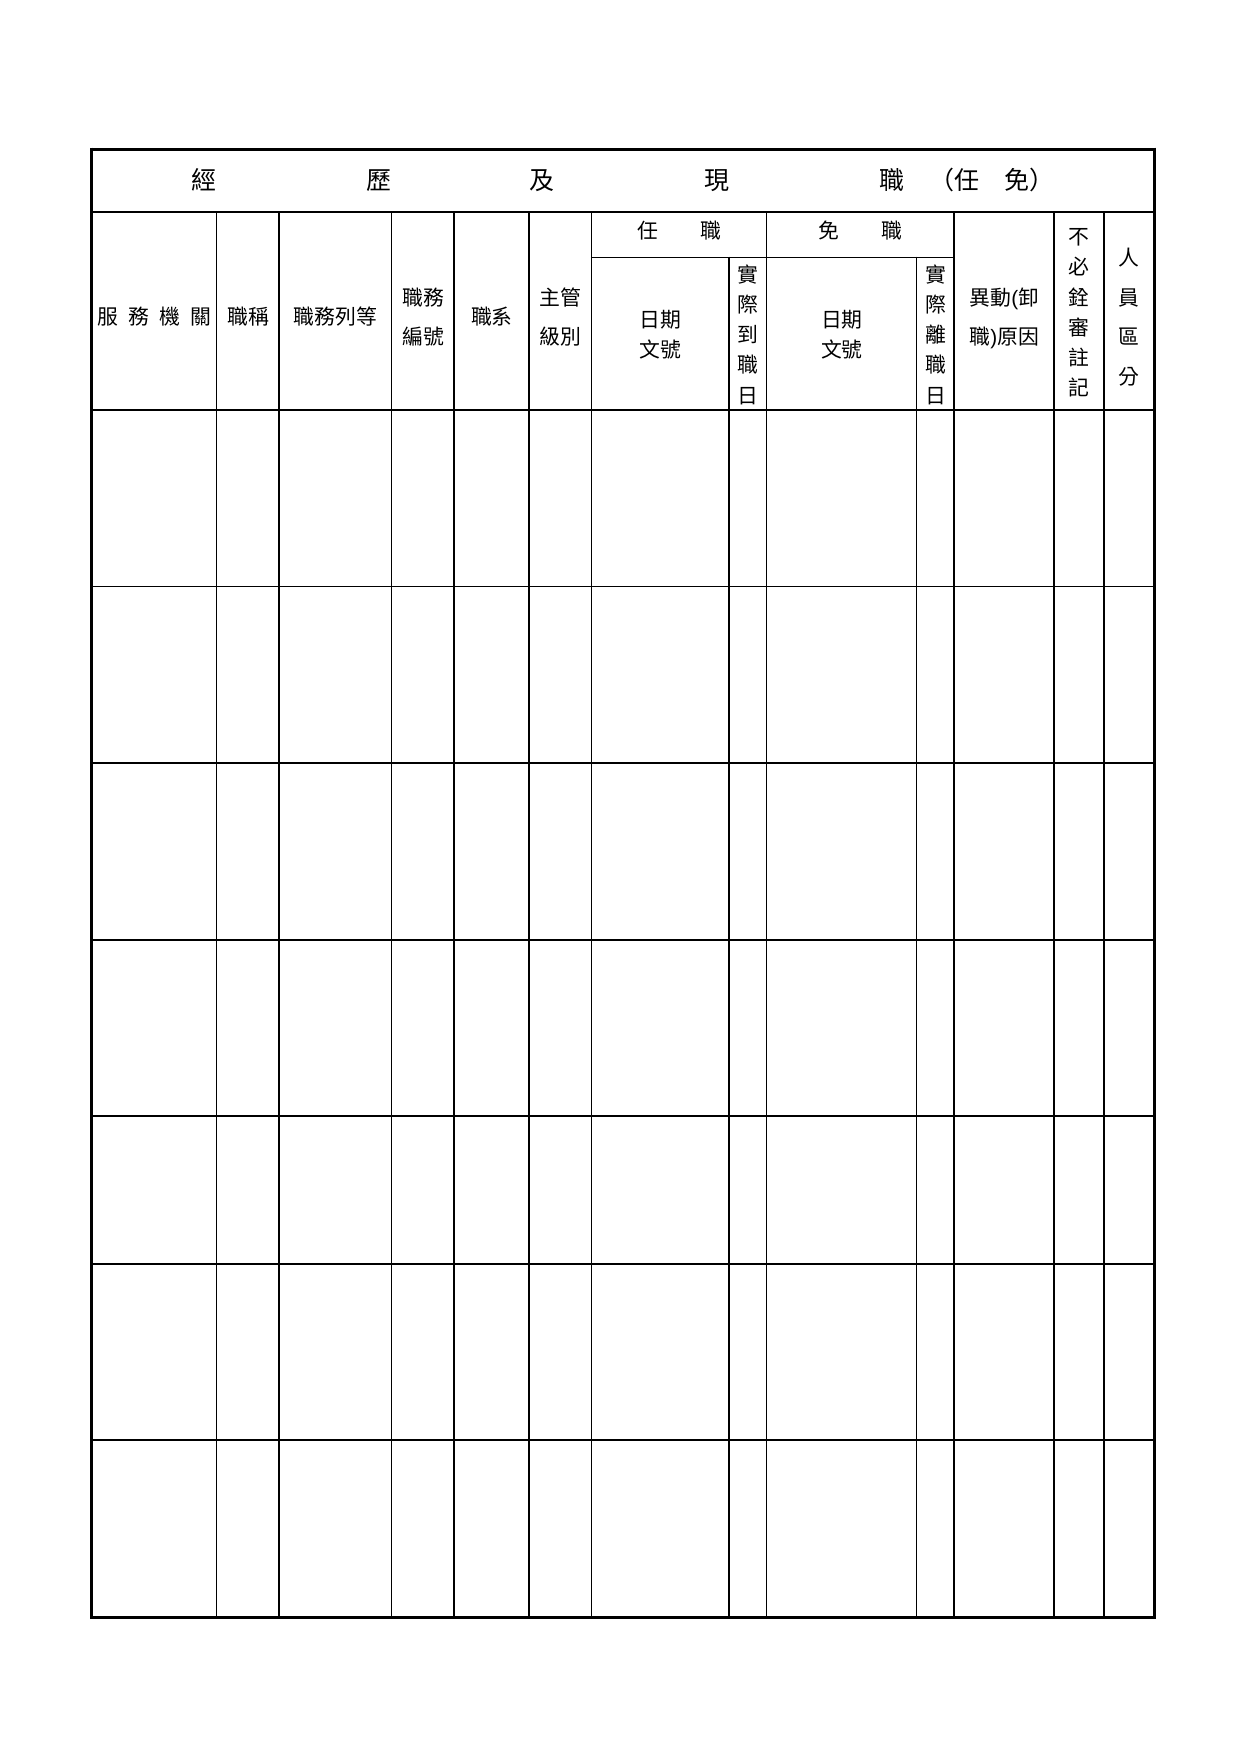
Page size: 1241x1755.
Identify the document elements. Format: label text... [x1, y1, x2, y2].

table_cell [455, 587, 528, 762]
table_cell [455, 1117, 528, 1263]
table_cell 任 職 [592, 213, 766, 257]
table_cell [530, 941, 591, 1115]
table_cell [955, 764, 1053, 939]
table_cell [917, 1117, 953, 1263]
table_cell [217, 411, 278, 586]
table_cell [93, 411, 216, 586]
table_cell [1105, 587, 1153, 762]
table_cell [767, 1441, 916, 1616]
table_cell [592, 587, 728, 762]
table_cell [93, 941, 216, 1115]
table_cell [955, 1441, 1053, 1616]
table_cell [280, 764, 391, 939]
table_cell [392, 941, 453, 1115]
table_cell 服 務 機 關 [93, 213, 216, 409]
table_cell [1055, 1441, 1103, 1616]
table_cell [1105, 411, 1153, 586]
table_cell [530, 411, 591, 586]
table_cell [455, 1441, 528, 1616]
table_cell [1105, 1441, 1153, 1616]
table_cell [280, 1117, 391, 1263]
table_cell [530, 764, 591, 939]
table_cell 不 必 銓 審 註 記 [1055, 213, 1103, 409]
table_cell [280, 1265, 391, 1439]
table_cell [592, 941, 728, 1115]
table_cell [917, 411, 953, 586]
table_cell [592, 764, 728, 939]
table_cell [917, 1265, 953, 1439]
table_cell [217, 764, 278, 939]
table_cell [917, 1441, 953, 1616]
table_cell [1055, 411, 1103, 586]
table_cell [93, 1441, 216, 1616]
table_cell [455, 941, 528, 1115]
table_cell [955, 1265, 1053, 1439]
table_cell [767, 764, 916, 939]
table_cell [592, 411, 728, 586]
table_cell [93, 587, 216, 762]
table_cell 職稱 [217, 213, 278, 409]
table_cell [93, 1265, 216, 1439]
table_cell 實際到職日 [730, 258, 766, 409]
table_cell [730, 1441, 766, 1616]
table_cell [280, 411, 391, 586]
table_cell [730, 941, 766, 1115]
table_cell [455, 764, 528, 939]
table_cell [767, 1117, 916, 1263]
table_cell [530, 1441, 591, 1616]
table_cell [955, 587, 1053, 762]
table_cell [217, 1441, 278, 1616]
table_cell [955, 1117, 1053, 1263]
table_cell [955, 411, 1053, 586]
table_cell [767, 587, 916, 762]
table_cell [730, 587, 766, 762]
table_cell [530, 1265, 591, 1439]
table_cell [917, 941, 953, 1115]
table_cell [392, 1117, 453, 1263]
table_cell [1055, 1265, 1103, 1439]
table_cell [730, 1265, 766, 1439]
table_cell 日期 文號 [592, 258, 728, 409]
table_cell [392, 764, 453, 939]
table_header 經 歷 及 現 職 （任 免） [93, 151, 1153, 211]
table_cell 人 員 區 分 [1105, 213, 1153, 409]
table_cell [280, 941, 391, 1115]
table_cell [93, 764, 216, 939]
table_cell [1105, 941, 1153, 1115]
table_cell [592, 1117, 728, 1263]
table_cell [767, 1265, 916, 1439]
table_cell [280, 1441, 391, 1616]
table_cell [392, 587, 453, 762]
table_cell [592, 1441, 728, 1616]
table_cell [392, 411, 453, 586]
table_cell [217, 941, 278, 1115]
table_cell [1055, 941, 1103, 1115]
table_cell 異動(卸職)原因 [955, 213, 1053, 409]
table_cell 實際離職日 [917, 258, 953, 409]
table_cell [730, 764, 766, 939]
table_cell [592, 1265, 728, 1439]
table_cell [455, 1265, 528, 1439]
table_cell 日期 文號 [767, 258, 916, 409]
table_cell [217, 1117, 278, 1263]
table_cell [1055, 587, 1103, 762]
table_cell 職務編號 [392, 213, 453, 409]
table_cell [392, 1265, 453, 1439]
table_cell [455, 411, 528, 586]
table_cell [1105, 1265, 1153, 1439]
table_cell [1105, 1117, 1153, 1263]
table_cell [1055, 1117, 1103, 1263]
table_cell [1055, 764, 1103, 939]
table_cell [730, 411, 766, 586]
table_cell [93, 1117, 216, 1263]
table_cell [917, 587, 953, 762]
table_cell 免 職 [767, 213, 953, 257]
table_cell [217, 587, 278, 762]
table_cell 職務列等 [280, 213, 391, 409]
table_cell [530, 587, 591, 762]
table_cell [955, 941, 1053, 1115]
table_cell [730, 1117, 766, 1263]
table_cell [1105, 764, 1153, 939]
table_cell [917, 764, 953, 939]
table_cell [392, 1441, 453, 1616]
table_cell [767, 941, 916, 1115]
table_cell [767, 411, 916, 586]
table_cell [217, 1265, 278, 1439]
table_cell 主管級別 [530, 213, 591, 409]
table_cell 職系 [455, 213, 528, 409]
table_cell [530, 1117, 591, 1263]
table_cell [280, 587, 391, 762]
